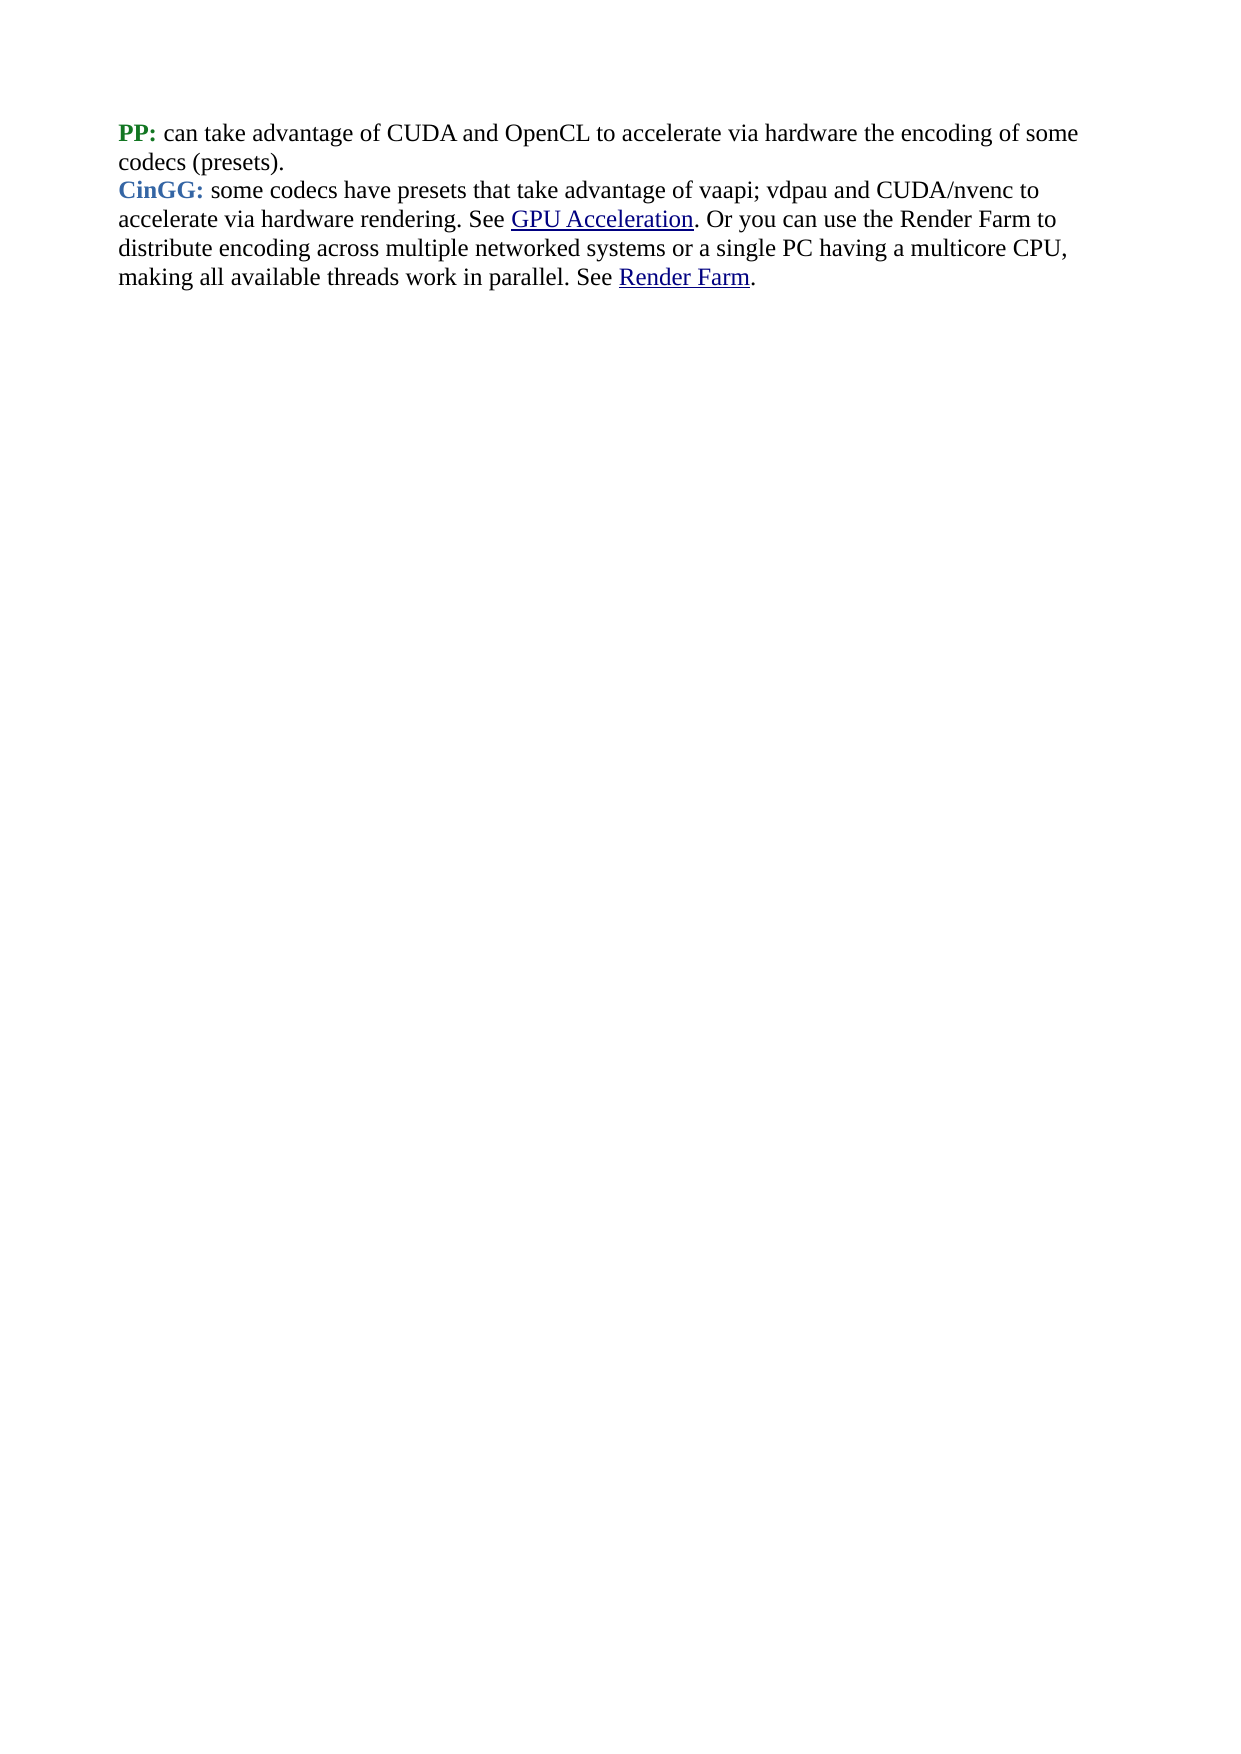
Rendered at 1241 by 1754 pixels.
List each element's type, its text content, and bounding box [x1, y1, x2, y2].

text CinGG: some codecs have presets that take advantage of vaapi; vdpau and CUDA/nvenc to accelerate via hardware rendering. See GPU Acceleration. Or you can use the Render Farm to distribute encoding across multiple networked systems or a single PC having a multicore CPU, making all available threads work in parallel. See Render Farm. [118, 176, 1122, 291]
text PP: can take advantage of CUDA and OpenCL to accelerate via hardware the encoding of some codecs (presets). [118, 118, 1122, 176]
